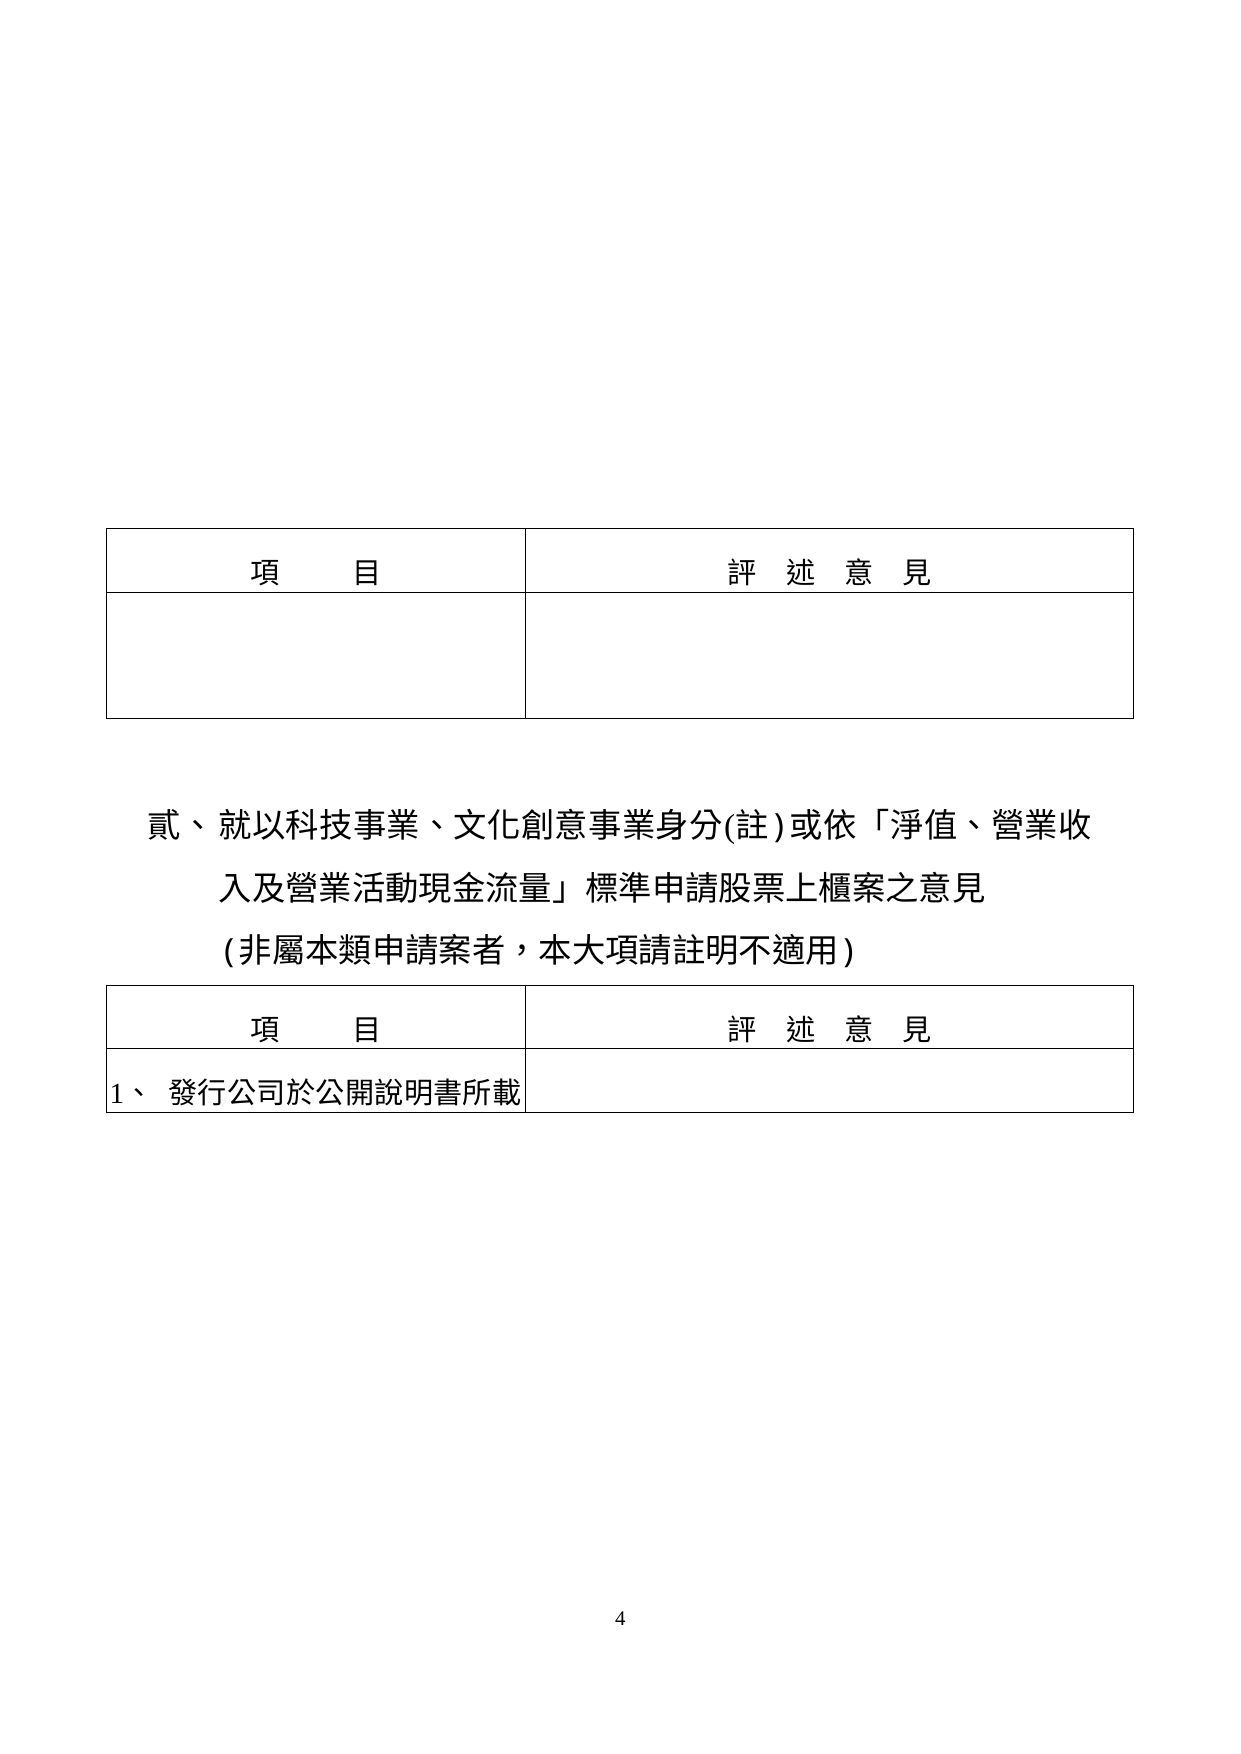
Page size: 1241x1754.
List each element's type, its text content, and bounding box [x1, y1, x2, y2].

list 就以科技事業、文化創意事業身分(註)或依「淨值、營業收入及營業活動現金流量」標準申請股票上櫃案之意見 [148, 781, 1092, 906]
table_cell 發行公司於公開說明書所載 [107, 1049, 525, 1112]
table_cell [526, 593, 1133, 718]
table_header 評 述 意 見 [526, 529, 1133, 592]
table_header 評 述 意 見 [526, 986, 1133, 1048]
table_header 項 目 [107, 529, 525, 592]
table_cell [526, 1049, 1133, 1112]
table_cell [107, 593, 525, 718]
text (非屬本類申請案者，本大項請註明不適用) [218, 906, 1092, 969]
table_header 項 目 [107, 986, 525, 1048]
